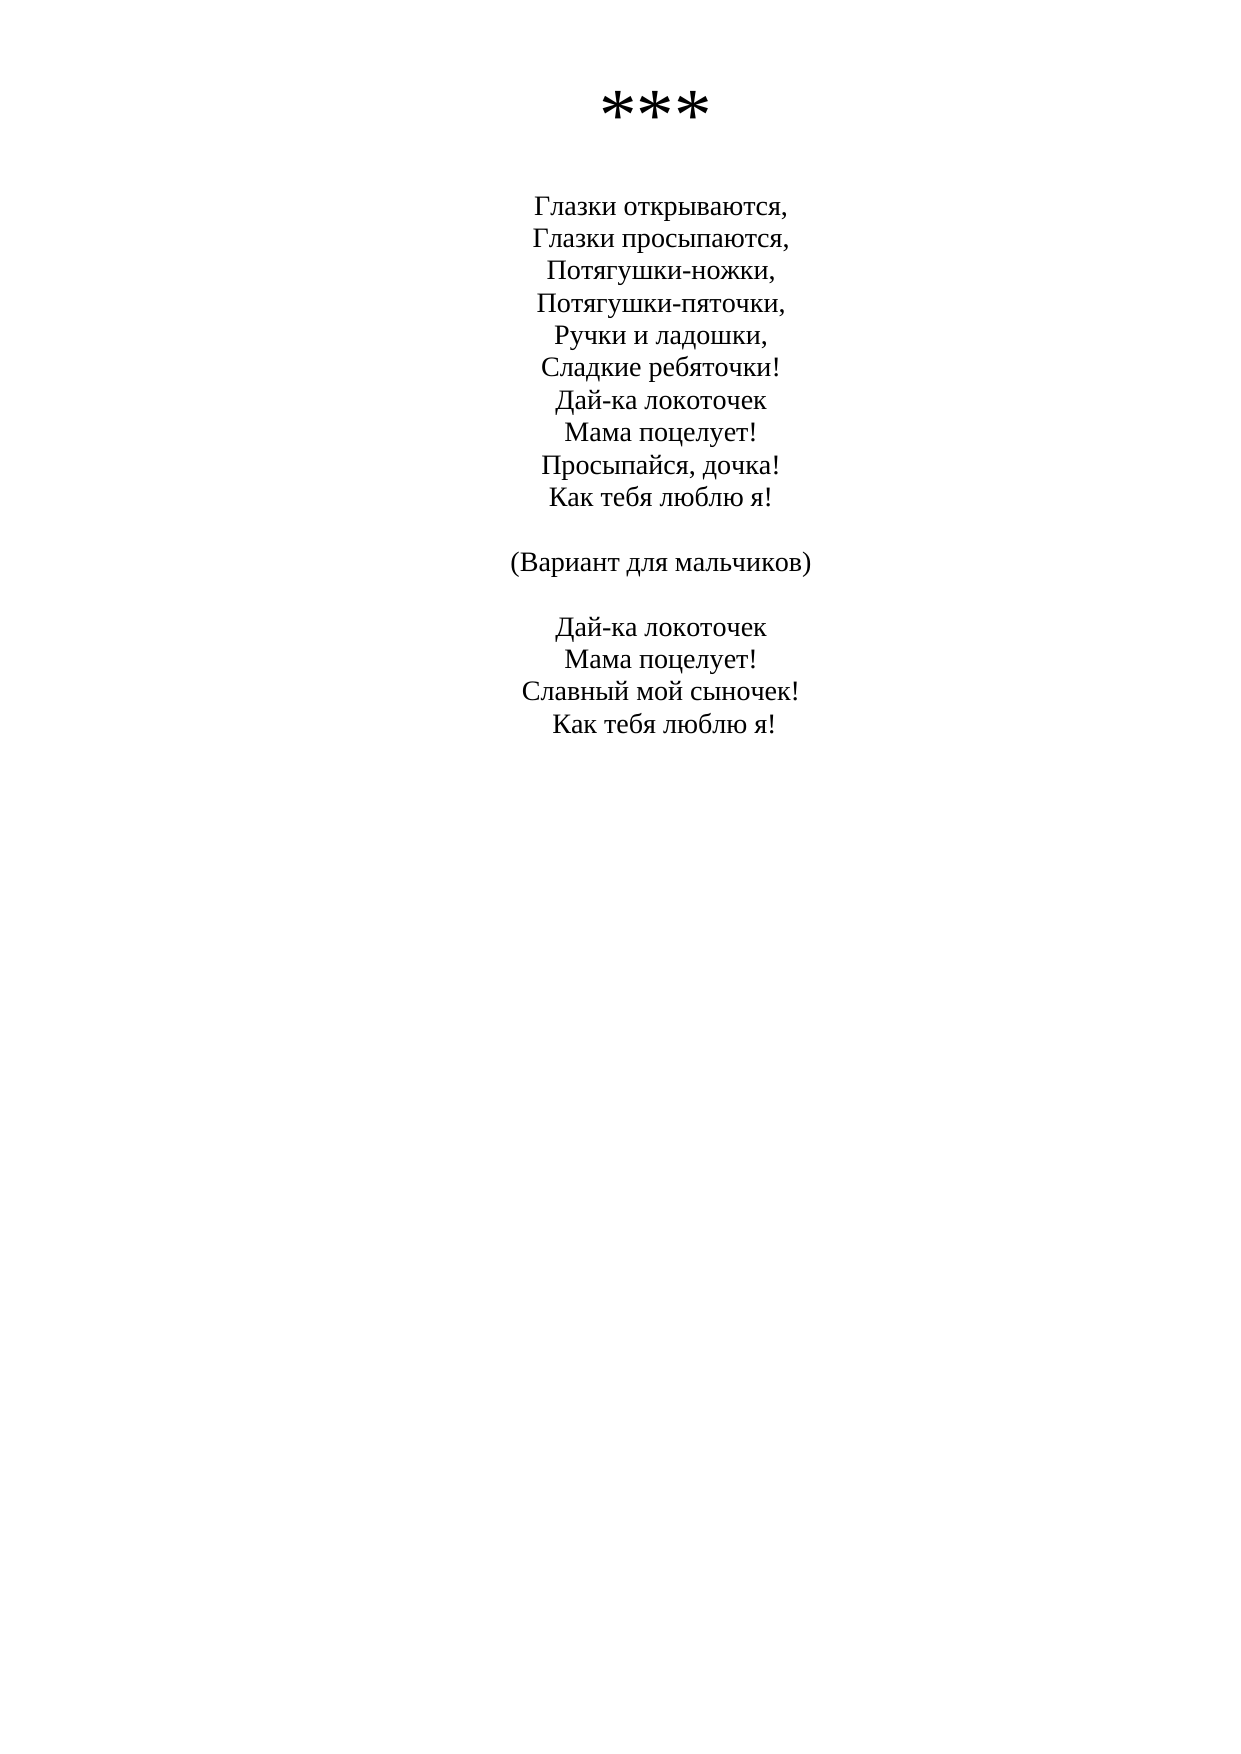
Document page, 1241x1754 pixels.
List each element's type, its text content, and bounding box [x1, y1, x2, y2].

text *** Глазки открываются, Глазки просыпаются, Потягушки-ножки, Потягушки-пяточки, Ручки и ладошки, Сладкие ребяточки! Дай-ка локоточек Мама поцелует! Просыпайся, дочка! Как тебя люблю я! (Вариант для мальчиков) Дай-ка локоточек Мама поцелует! Славный мой сыночек! Как тебя люблю я! [177, 37, 1152, 739]
